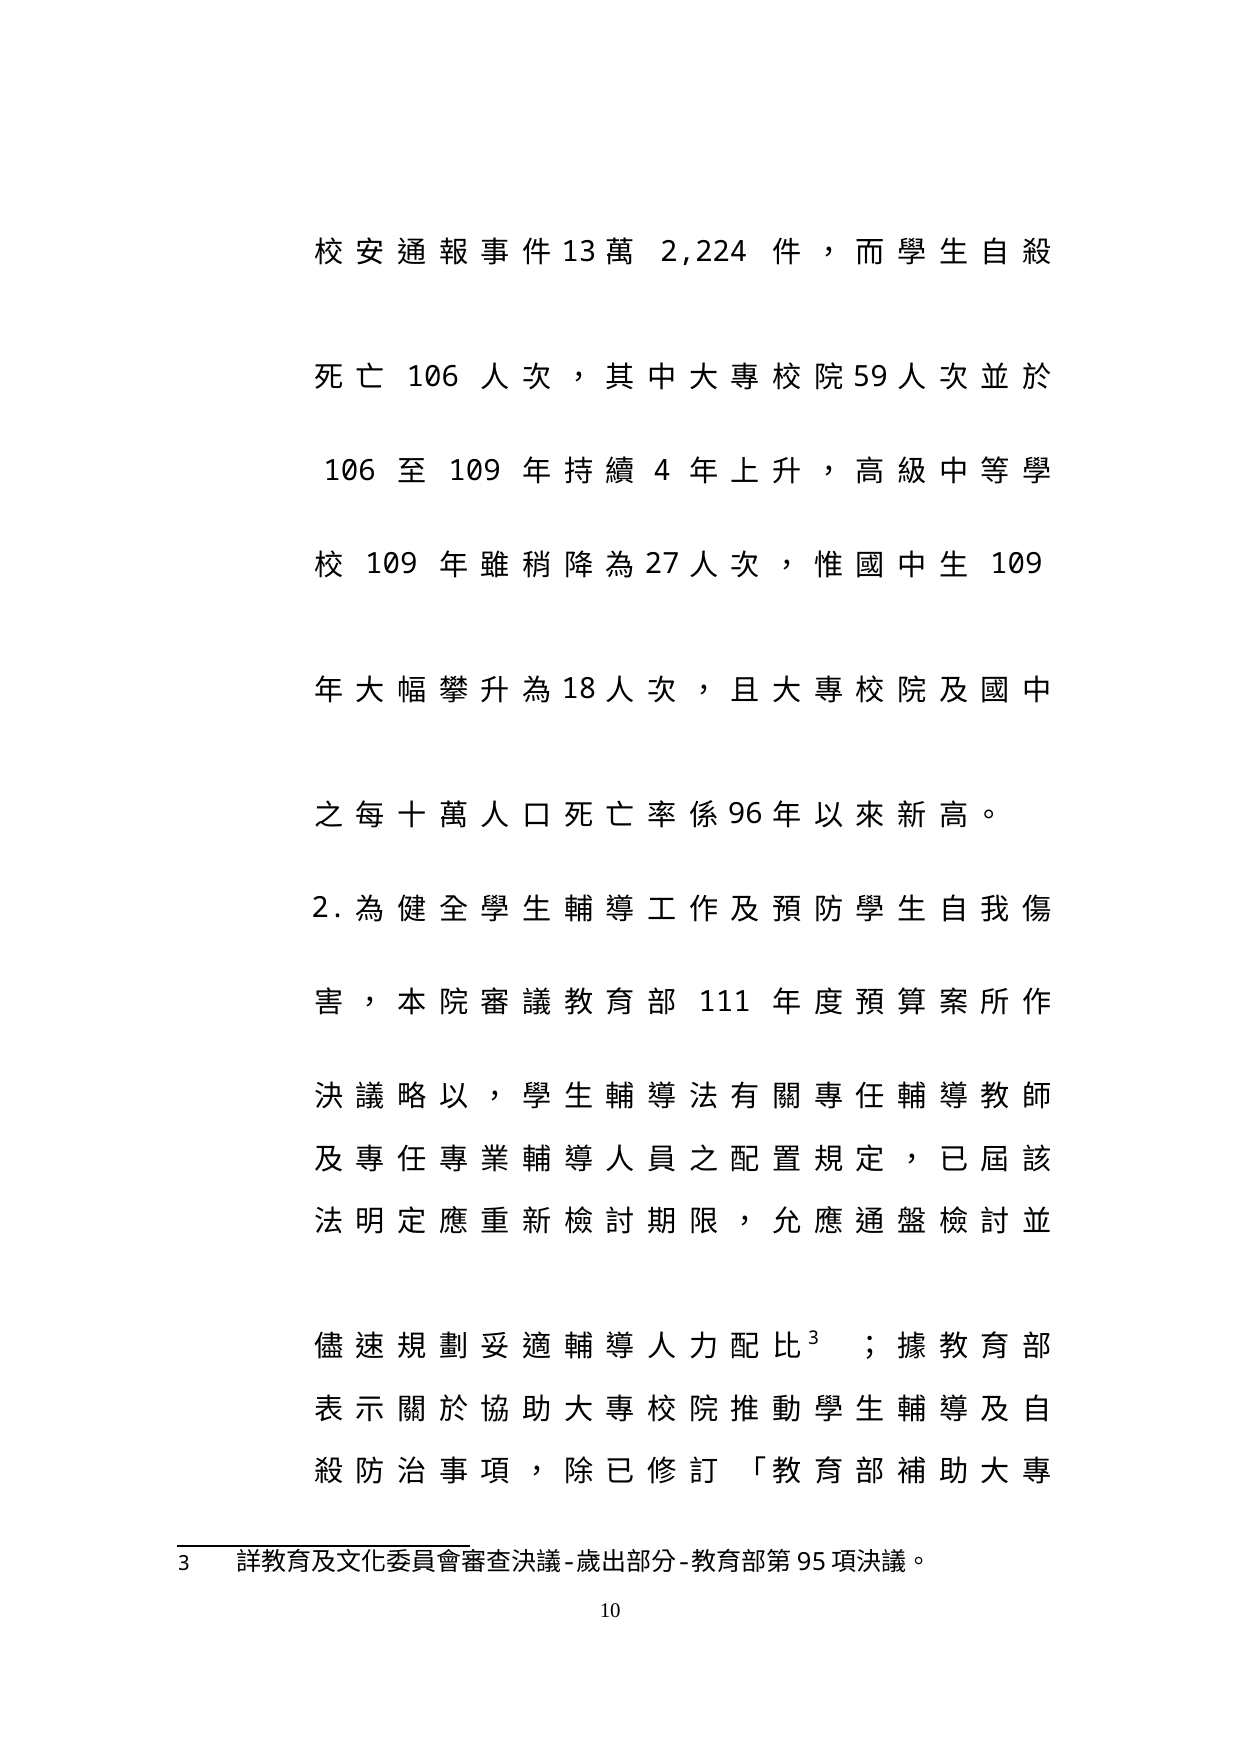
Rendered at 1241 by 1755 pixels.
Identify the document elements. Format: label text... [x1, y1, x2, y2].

text 2.為健全學生輔導工作及預防學生自我傷害，本院審議教育部111年度預算案所作決議略以，學生輔導法有關專任輔導教師及專任專業輔導人員之配置規定，已屆該法明定應重新檢討期限，允應通盤檢討並儘速規劃妥適輔導人力配比；據教育部表示關於協助大專校院推動學生輔導及自殺防治事項，除已修訂「教育部補助大專 [271, 865, 1058, 1490]
text 校安通報事件13萬2,224件，而學生自殺死亡106人次，其中大專校院59人次並於106至109年持續4年上升，高級中等學校109年雖稍降為27人次，惟國中生109年大幅攀升為18人次，且大專校院及國中之每十萬人口死亡率係96年以來新高。 [271, 177, 1058, 865]
text 詳教育及文化委員會審查決議-歲出部分-教育部第95項決議。 [177, 1546, 1063, 1577]
